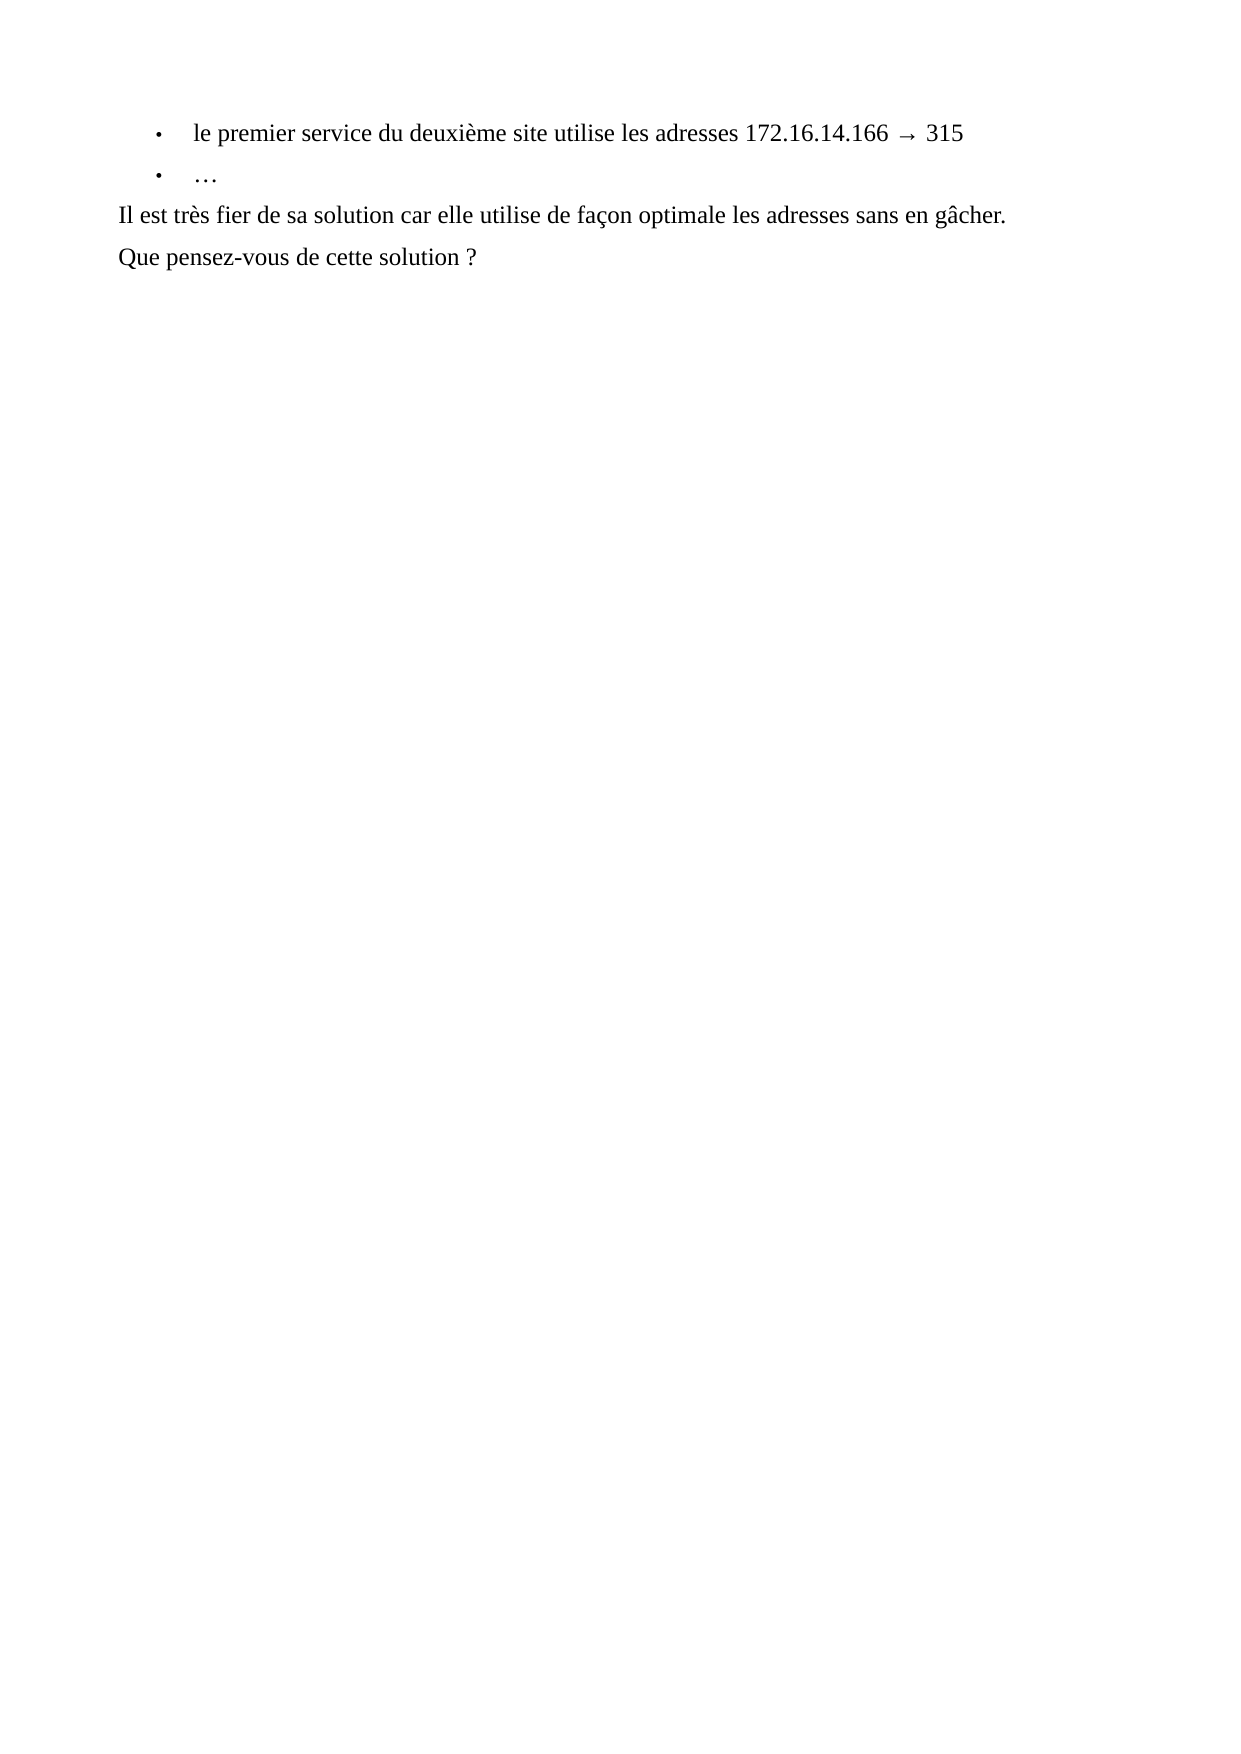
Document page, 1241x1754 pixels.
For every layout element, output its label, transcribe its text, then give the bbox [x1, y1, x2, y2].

text Que pensez-vous de cette solution ? [118, 242, 1122, 271]
list … [156, 159, 1122, 188]
text Il est très fier de sa solution car elle utilise de façon optimale les adresses sans en gâcher. [118, 201, 1122, 229]
list le premier service du deuxième site utilise les adresses 172.16.14.166 → 315 [156, 118, 1122, 147]
